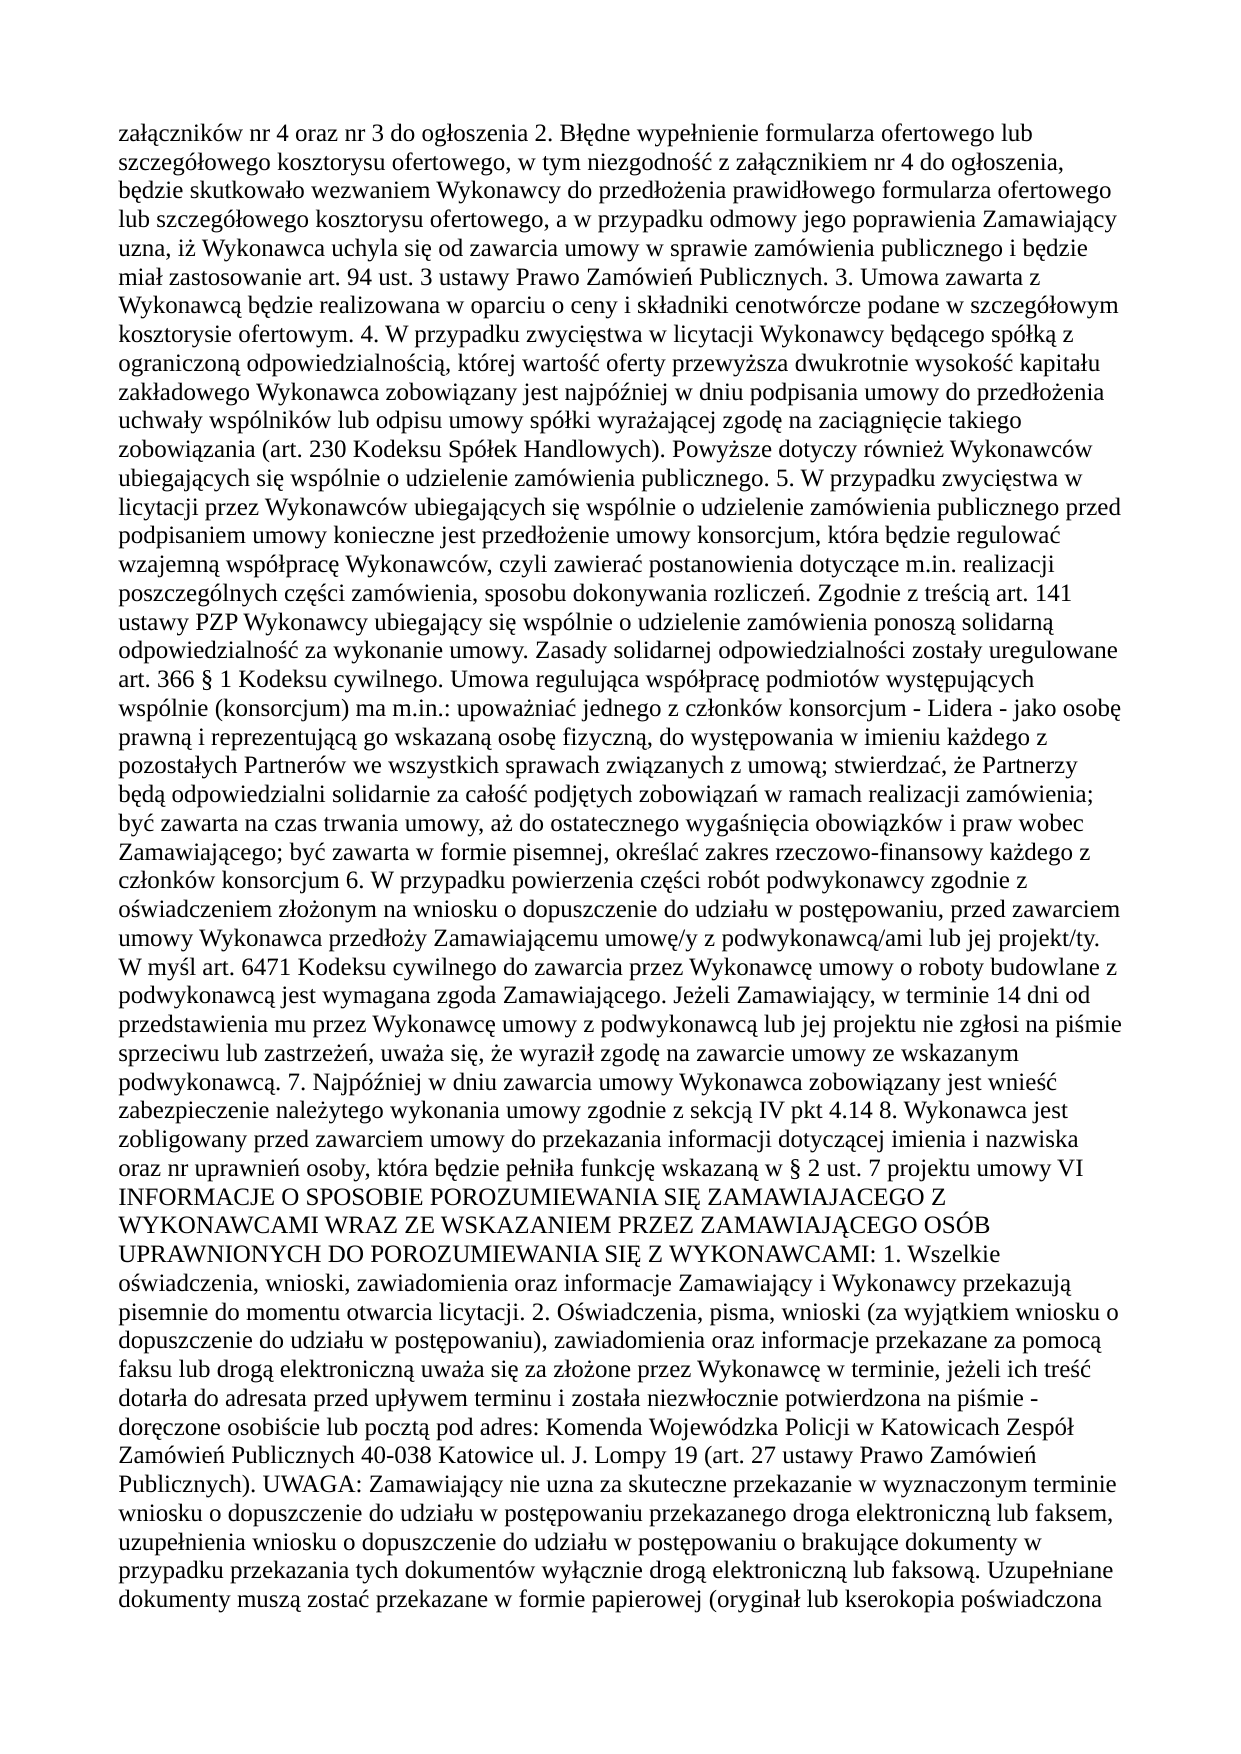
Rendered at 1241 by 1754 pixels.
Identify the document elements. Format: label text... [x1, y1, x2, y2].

text załączników nr 4 oraz nr 3 do ogłoszenia 2. Błędne wypełnienie formularza ofertowego lub szczegółowego kosztorysu ofertowego, w tym niezgodność z załącznikiem nr 4 do ogłoszenia, będzie skutkowało wezwaniem Wykonawcy do przedłożenia prawidłowego formularza ofertowego lub szczegółowego kosztorysu ofertowego, a w przypadku odmowy jego poprawienia Zamawiający uzna, iż Wykonawca uchyla się od zawarcia umowy w sprawie zamówienia publicznego i będzie miał zastosowanie art. 94 ust. 3 ustawy Prawo Zamówień Publicznych. 3. Umowa zawarta z Wykonawcą będzie realizowana w oparciu o ceny i składniki cenotwórcze podane w szczegółowym kosztorysie ofertowym. 4. W przypadku zwycięstwa w licytacji Wykonawcy będącego spółką z ograniczoną odpowiedzialnością, której wartość oferty przewyższa dwukrotnie wysokość kapitału zakładowego Wykonawca zobowiązany jest najpóźniej w dniu podpisania umowy do przedłożenia uchwały wspólników lub odpisu umowy spółki wyrażającej zgodę na zaciągnięcie takiego zobowiązania (art. 230 Kodeksu Spółek Handlowych). Powyższe dotyczy również Wykonawców ubiegających się wspólnie o udzielenie zamówienia publicznego. 5. W przypadku zwycięstwa w licytacji przez Wykonawców ubiegających się wspólnie o udzielenie zamówienia publicznego przed podpisaniem umowy konieczne jest przedłożenie umowy konsorcjum, która będzie regulować wzajemną współpracę Wykonawców, czyli zawierać postanowienia dotyczące m.in. realizacji poszczególnych części zamówienia, sposobu dokonywania rozliczeń. Zgodnie z treścią art. 141 ustawy PZP Wykonawcy ubiegający się wspólnie o udzielenie zamówienia ponoszą solidarną odpowiedzialność za wykonanie umowy. Zasady solidarnej odpowiedzialności zostały uregulowane art. 366 § 1 Kodeksu cywilnego. Umowa regulująca współpracę podmiotów występujących wspólnie (konsorcjum) ma m.in.: upoważniać jednego z członków konsorcjum - Lidera - jako osobę prawną i reprezentującą go wskazaną osobę fizyczną, do występowania w imieniu każdego z pozostałych Partnerów we wszystkich sprawach związanych z umową; stwierdzać, że Partnerzy będą odpowiedzialni solidarnie za całość podjętych zobowiązań w ramach realizacji zamówienia; być zawarta na czas trwania umowy, aż do ostatecznego wygaśnięcia obowiązków i praw wobec Zamawiającego; być zawarta w formie pisemnej, określać zakres rzeczowo-finansowy każdego z członków konsorcjum 6. W przypadku powierzenia części robót podwykonawcy zgodnie z oświadczeniem złożonym na wniosku o dopuszczenie do udziału w postępowaniu, przed zawarciem umowy Wykonawca przedłoży Zamawiającemu umowę/y z podwykonawcą/ami lub jej projekt/ty. W myśl art. 6471 Kodeksu cywilnego do zawarcia przez Wykonawcę umowy o roboty budowlane z podwykonawcą jest wymagana zgoda Zamawiającego. Jeżeli Zamawiający, w terminie 14 dni od przedstawienia mu przez Wykonawcę umowy z podwykonawcą lub jej projektu nie zgłosi na piśmie sprzeciwu lub zastrzeżeń, uważa się, że wyraził zgodę na zawarcie umowy ze wskazanym podwykonawcą. 7. Najpóźniej w dniu zawarcia umowy Wykonawca zobowiązany jest wnieść zabezpieczenie należytego wykonania umowy zgodnie z sekcją IV pkt 4.14 8. Wykonawca jest zobligowany przed zawarciem umowy do przekazania informacji dotyczącej imienia i nazwiska oraz nr uprawnień osoby, która będzie pełniła funkcję wskazaną w § 2 ust. 7 projektu umowy VI INFORMACJE O SPOSOBIE POROZUMIEWANIA SIĘ ZAMAWIAJACEGO Z WYKONAWCAMI WRAZ ZE WSKAZANIEM PRZEZ ZAMAWIAJĄCEGO OSÓB UPRAWNIONYCH DO POROZUMIEWANIA SIĘ Z WYKONAWCAMI: 1. Wszelkie oświadczenia, wnioski, zawiadomienia oraz informacje Zamawiający i Wykonawcy przekazują pisemnie do momentu otwarcia licytacji. 2. Oświadczenia, pisma, wnioski (za wyjątkiem wniosku o dopuszczenie do udziału w postępowaniu), zawiadomienia oraz informacje przekazane za pomocą faksu lub drogą elektroniczną uważa się za złożone przez Wykonawcę w terminie, jeżeli ich treść dotarła do adresata przed upływem terminu i została niezwłocznie potwierdzona na piśmie - doręczone osobiście lub pocztą pod adres: Komenda Wojewódzka Policji w Katowicach Zespół Zamówień Publicznych 40-038 Katowice ul. J. Lompy 19 (art. 27 ustawy Prawo Zamówień Publicznych). UWAGA: Zamawiający nie uzna za skuteczne przekazanie w wyznaczonym terminie wniosku o dopuszczenie do udziału w postępowaniu przekazanego droga elektroniczną lub faksem, uzupełnienia wniosku o dopuszczenie do udziału w postępowaniu o brakujące dokumenty w przypadku przekazania tych dokumentów wyłącznie drogą elektroniczną lub faksową. Uzupełniane dokumenty muszą zostać przekazane w formie papierowej (oryginał lub kserokopia poświadczona [118, 118, 1122, 1613]
